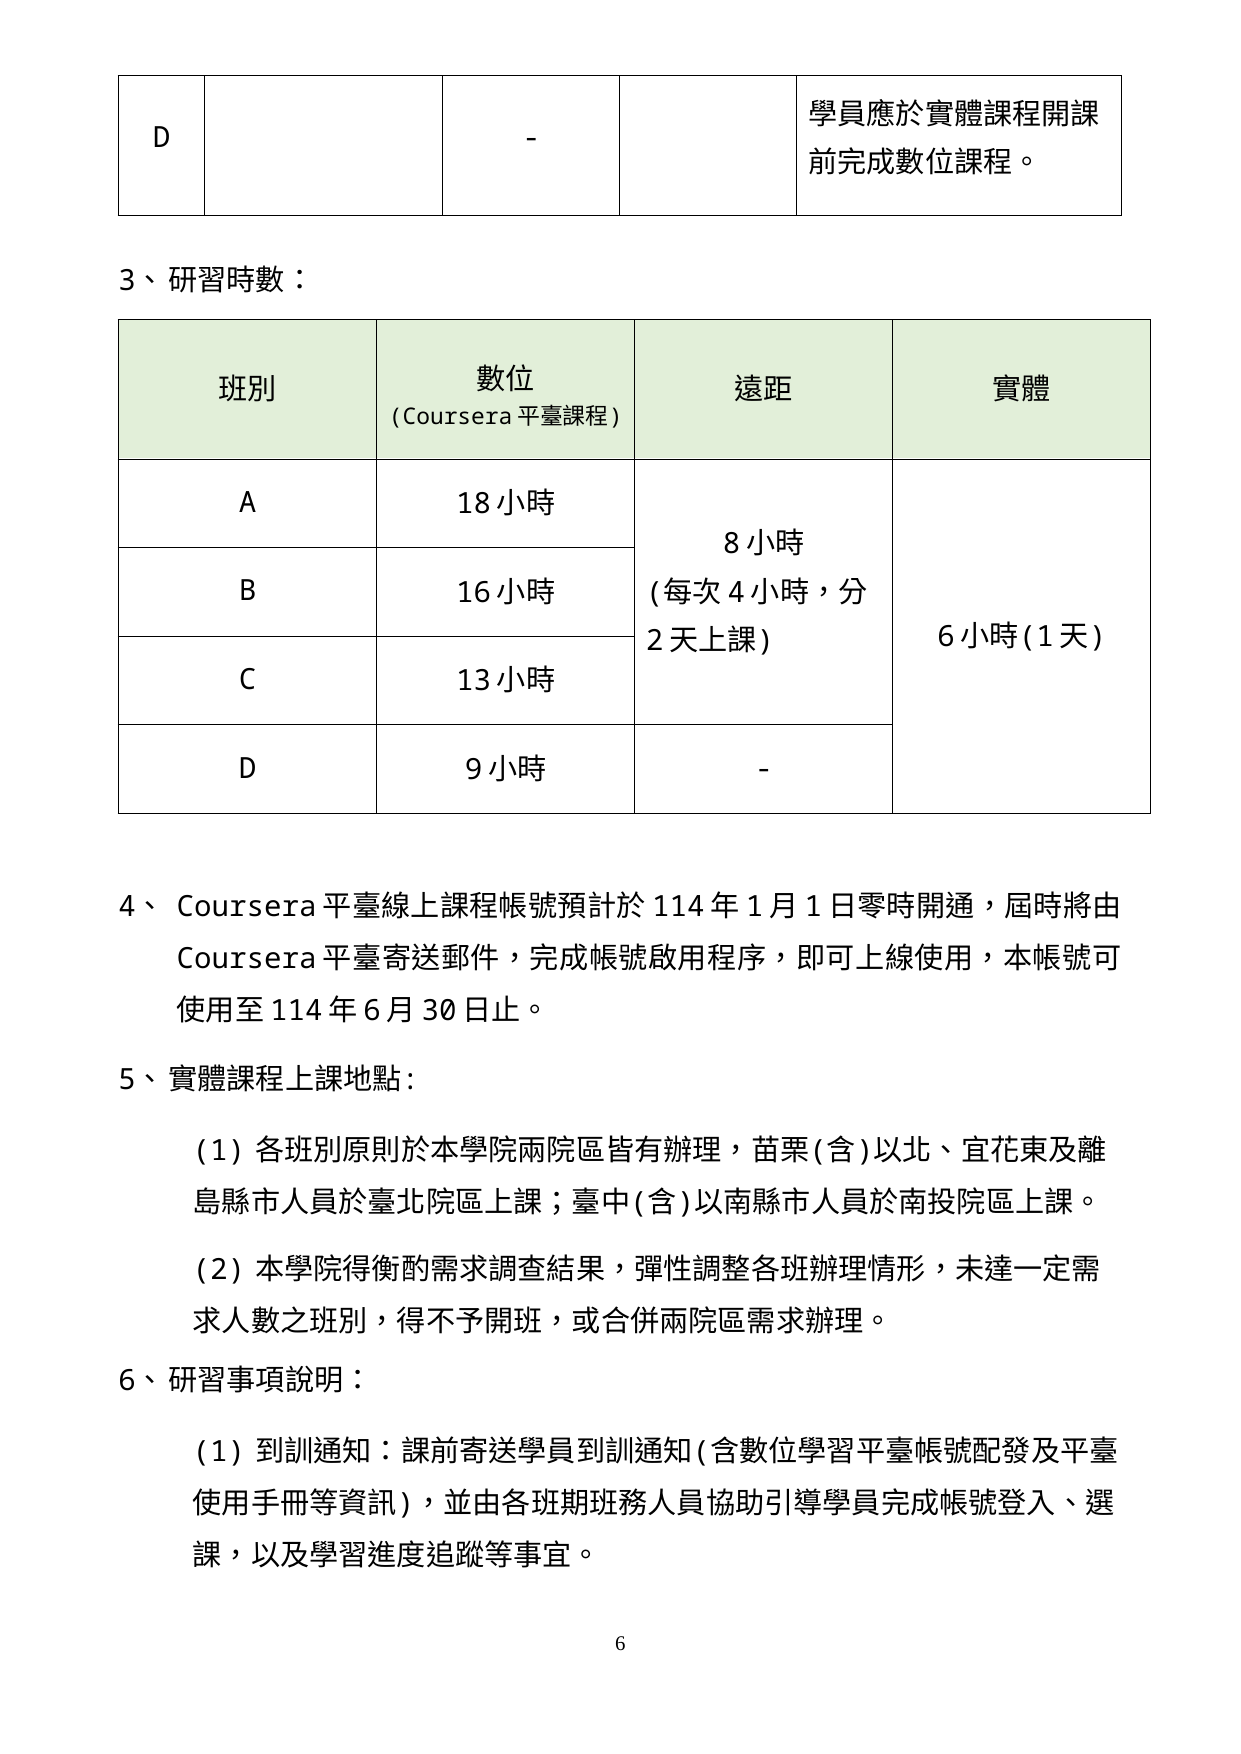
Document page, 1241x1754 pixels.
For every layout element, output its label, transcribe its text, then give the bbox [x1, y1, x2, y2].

table_cell B [119, 548, 376, 636]
table_cell D [119, 76, 204, 215]
table_cell A [119, 460, 376, 547]
table_cell C [119, 637, 376, 724]
list Coursera平臺線上課程帳號預計於114年1月1日零時開通，屆時將由 Coursera平臺寄送郵件，完成帳號啟用程序，即可上線使用，本帳號可使用至114年6月30日止。 [118, 874, 1122, 1031]
table_cell 9小時 [377, 725, 634, 813]
table_cell 18小時 [377, 460, 634, 547]
list 實體課程上課地點: [118, 1056, 1122, 1098]
list 研習時數： [118, 256, 1122, 298]
table_header 班別 [119, 320, 376, 458]
table_cell [620, 76, 796, 215]
list 本學院得衡酌需求調查結果，彈性調整各班辦理情形，未達一定需求人數之班別，得不予開班，或合併兩院區需求辦理。 [192, 1238, 1122, 1342]
table_header 實體 [893, 320, 1150, 458]
table_header 數位 (Coursera平臺課程) [377, 320, 634, 458]
table_cell 學員應於實體課程開課前完成數位課程。 [797, 76, 1121, 215]
table_cell 13小時 [377, 637, 634, 724]
list 各班別原則於本學院兩院區皆有辦理，苗栗(含)以北、宜花東及離島縣市人員於臺北院區上課；臺中(含)以南縣市人員於南投院區上課。 [192, 1119, 1122, 1223]
table_cell - [635, 725, 892, 813]
table_cell 6小時(1天) [893, 460, 1150, 813]
table_cell 8小時 (每次4小時，分2天上課) [635, 460, 892, 724]
list 到訓通知：課前寄送學員到訓通知(含數位學習平臺帳號配發及平臺使用手冊等資訊)，並由各班期班務人員協助引導學員完成帳號登入、選課，以及學習進度追蹤等事宜。 [192, 1420, 1122, 1576]
list 研習事項說明： [118, 1356, 1122, 1399]
table_header 遠距 [635, 320, 892, 458]
table_cell [205, 76, 442, 215]
table_cell D [119, 725, 376, 813]
table_cell 16小時 [377, 548, 634, 636]
table_cell - [443, 76, 619, 215]
